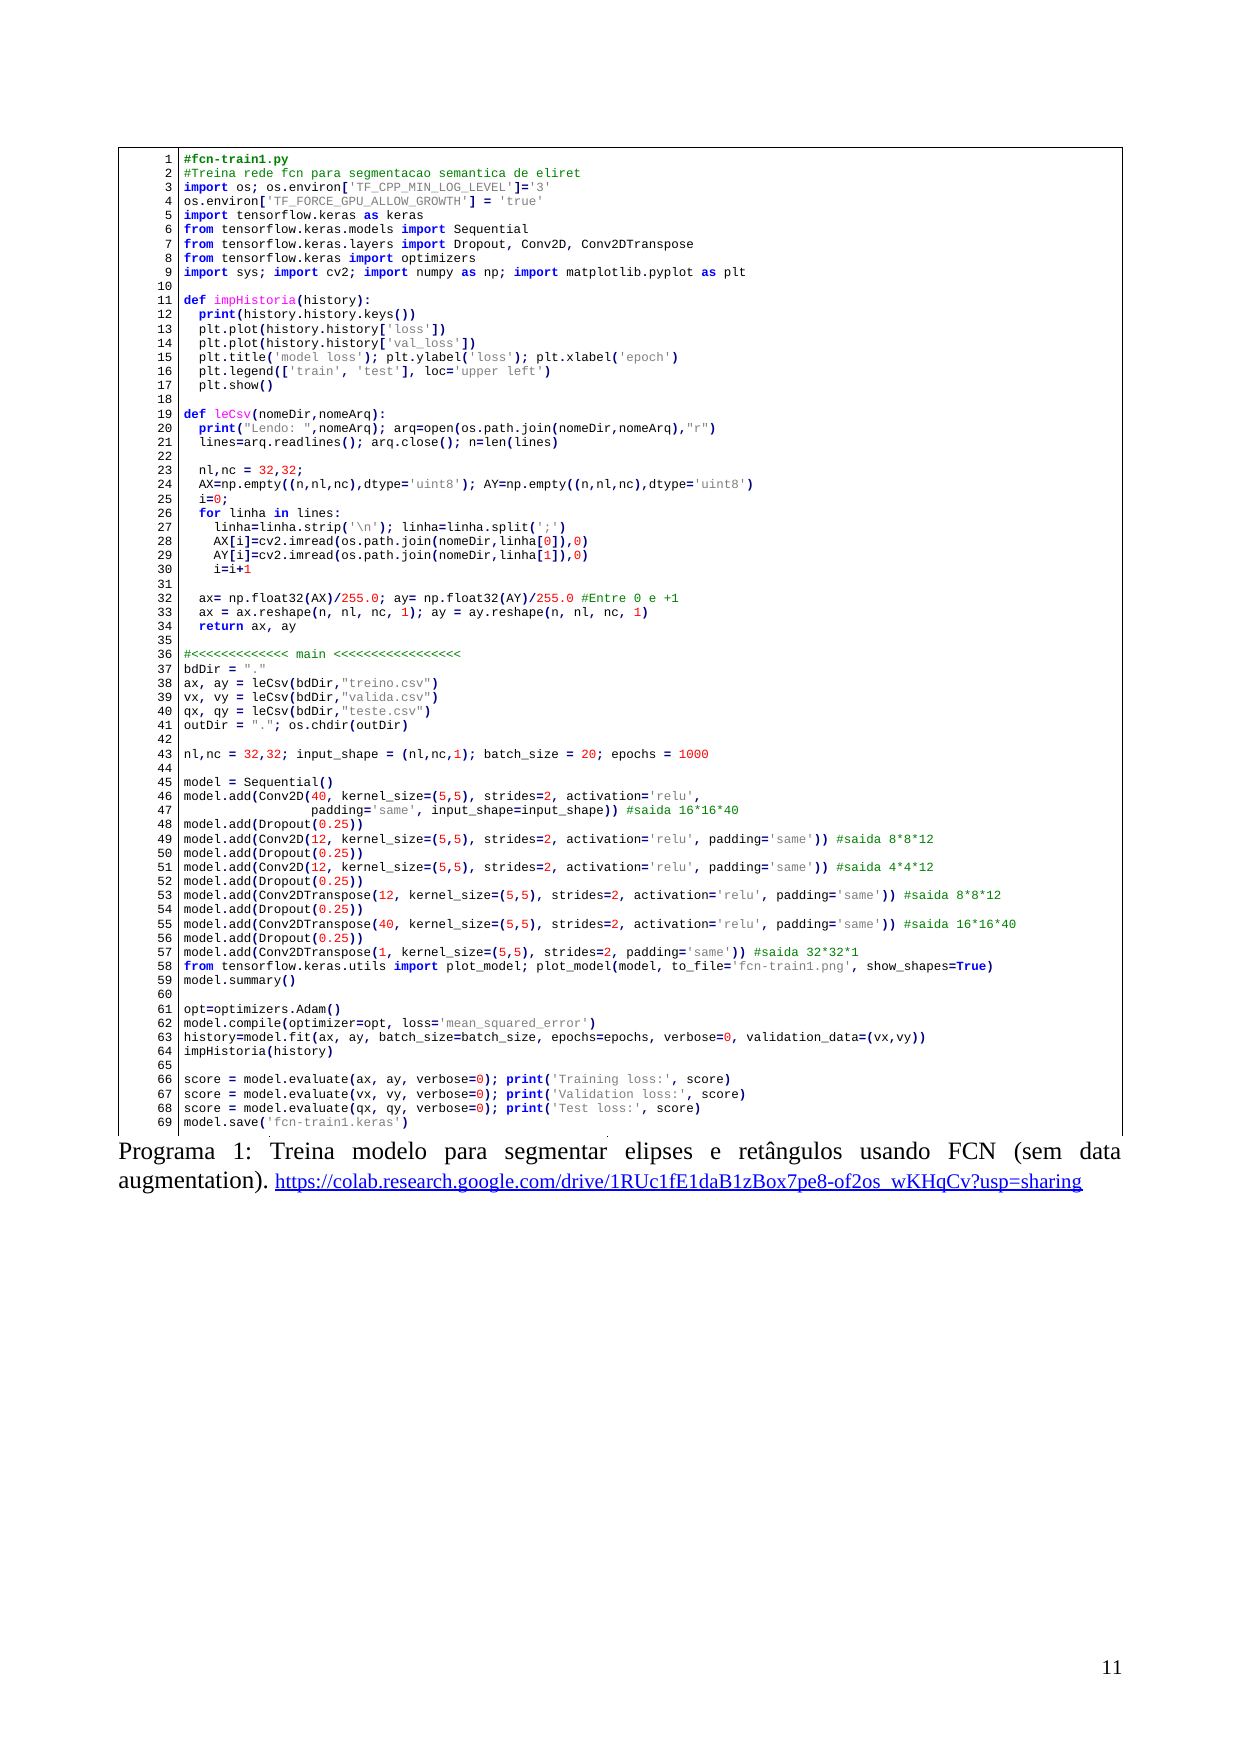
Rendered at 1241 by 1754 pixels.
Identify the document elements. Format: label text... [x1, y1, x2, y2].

table_header 1 2 3 4 5 6 7 8 9 10 11 12 13 14 15 16 17 18 19 20 21 22 23 24 25 26 27 28 29 30 31 32 33 34 35 36 37 38 39 40 41 42 43 44 45 46 47 48 49 50 51 52 53 54 55 56 57 58 59 60 61 62 63 64 65 66 67 68 69 [119, 148, 178, 1136]
table_header #fcn-train1.py #Treina rede fcn para segmentacao semantica de eliret import os; os.environ['TF_CPP_MIN_LOG_LEVEL']='3' os.environ['TF_FORCE_GPU_ALLOW_GROWTH'] = 'true' import tensorflow.keras as keras from tensorflow.keras.models import Sequential from tensorflow.keras.layers import Dropout, Conv2D, Conv2DTranspose from tensorflow.keras import optimizers import sys; import cv2; import numpy as np; import matplotlib.pyplot as plt def impHistoria(history): print(history.history.keys()) plt.plot(history.history['loss']) plt.plot(history.history['val_loss']) plt.title('model loss'); plt.ylabel('loss'); plt.xlabel('epoch') plt.legend(['train', 'test'], loc='upper left') plt.show() def leCsv(nomeDir,nomeArq): print("Lendo: ",nomeArq); arq=open(os.path.join(nomeDir,nomeArq),"r") lines=arq.readlines(); arq.close(); n=len(lines) nl,nc = 32,32; AX=np.empty((n,nl,nc),dtype='uint8'); AY=np.empty((n,nl,nc),dtype='uint8') i=0; for linha in lines: linha=linha.strip('\n'); linha=linha.split(';') AX[i]=cv2.imread(os.path.join(nomeDir,linha[0]),0) AY[i]=cv2.imread(os.path.join(nomeDir,linha[1]),0) i=i+1 ax= np.float32(AX)/255.0; ay= np.float32(AY)/255.0 #Entre 0 e +1 ax = ax.reshape(n, nl, nc, 1); ay = ay.reshape(n, nl, nc, 1) return ax, ay #<<<<<<<<<<<<< main <<<<<<<<<<<<<<<<< bdDir = "." ax, ay = leCsv(bdDir,"treino.csv") vx, vy = leCsv(bdDir,"valida.csv") qx, qy = leCsv(bdDir,"teste.csv") outDir = "."; os.chdir(outDir) nl,nc = 32,32; input_shape = (nl,nc,1); batch_size = 20; epochs = 1000 model = Sequential() model.add(Conv2D(40, kernel_size=(5,5), strides=2, activation='relu', padding='same', input_shape=input_shape)) #saida 16*16*40 model.add(Dropout(0.25)) model.add(Conv2D(12, kernel_size=(5,5), strides=2, activation='relu', padding='same')) #saida 8*8*12 model.add(Dropout(0.25)) model.add(Conv2D(12, kernel_size=(5,5), strides=2, activation='relu', padding='same')) #saida 4*4*12 model.add(Dropout(0.25)) model.add(Conv2DTranspose(12, kernel_size=(5,5), strides=2, activation='relu', padding='same')) #saida 8*8*12 model.add(Dropout(0.25)) model.add(Conv2DTranspose(40, kernel_size=(5,5), strides=2, activation='relu', padding='same')) #saida 16*16*40 model.add(Dropout(0.25)) model.add(Conv2DTranspose(1, kernel_size=(5,5), strides=2, padding='same')) #saida 32*32*1 from tensorflow.keras.utils import plot_model; plot_model(model, to_file='fcn-train1.png', show_shapes=True) model.summary() opt=optimizers.Adam() model.compile(optimizer=opt, loss='mean_squared_error') history=model.fit(ax, ay, batch_size=batch_size, epochs=epochs, verbose=0, validation_data=(vx,vy)) impHistoria(history) score = model.evaluate(ax, ay, verbose=0); print('Training loss:', score) score = model.evaluate(vx, vy, verbose=0); print('Validation loss:', score) score = model.evaluate(qx, qy, verbose=0); print('Test loss:', score) model.save('fcn-train1.keras') [179, 148, 1122, 1136]
text Programa 1: Treina modelo para segmentar elipses e retângulos usando FCN (sem data augmentation). https://colab.research.google.com/drive/1RUc1fE1daB1zBox7pe8-of2os_wKHqCv?usp=sharing [118, 1137, 1122, 1193]
